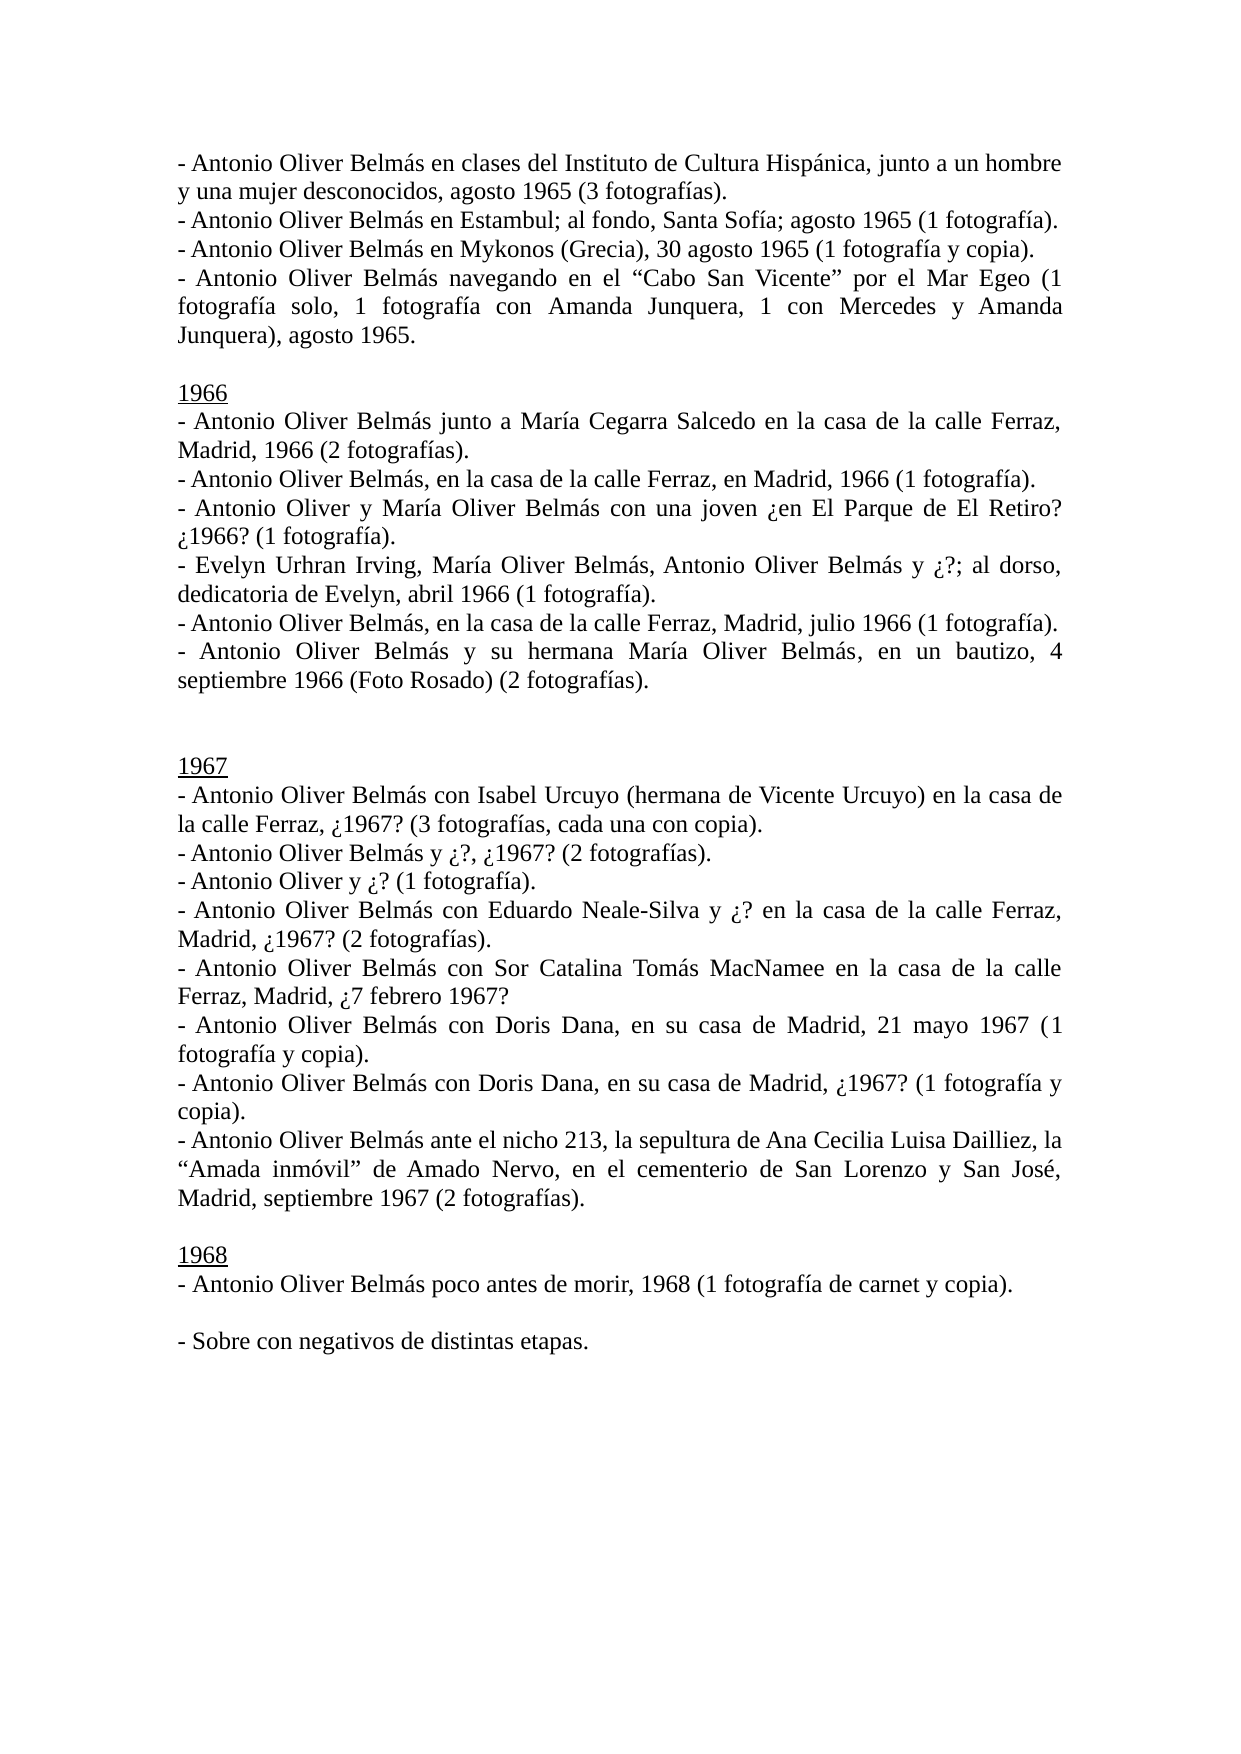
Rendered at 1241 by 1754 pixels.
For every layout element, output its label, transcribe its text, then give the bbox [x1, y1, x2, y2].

text - Antonio Oliver Belmás con Doris Dana, en su casa de Madrid, ¿1967? (1 fotografía y copia). [177, 1068, 1063, 1125]
text - Antonio Oliver Belmás en Estambul; al fondo, Santa Sofía; agosto 1965 (1 fotografía). [177, 205, 1063, 234]
text - Antonio Oliver y ¿? (1 fotografía). [177, 866, 1063, 895]
text - Antonio Oliver Belmás con Isabel Urcuyo (hermana de Vicente Urcuyo) en la casa de la calle Ferraz, ¿1967? (3 fotografías, cada una con copia). [177, 780, 1063, 838]
text - Antonio Oliver Belmás con Doris Dana, en su casa de Madrid, 21 mayo 1967 (1 fotografía y copia). [177, 1010, 1063, 1068]
text - Antonio Oliver Belmás con Eduardo Neale-Silva y ¿? en la casa de la calle Ferraz, Madrid, ¿1967? (2 fotografías). [177, 895, 1063, 953]
text - Antonio Oliver Belmás y su hermana María Oliver Belmás, en un bautizo, 4 septiembre 1966 (Foto Rosado) (2 fotografías). [177, 636, 1063, 694]
text - Sobre con negativos de distintas etapas. [177, 1326, 1063, 1355]
text - Antonio Oliver Belmás navegando en el “Cabo San Vicente” por el Mar Egeo (1 fotografía solo, 1 fotografía con Amanda Junquera, 1 con Mercedes y Amanda Junquera), agosto 1965. [177, 263, 1063, 349]
text 1966 [177, 378, 1063, 406]
text - Antonio Oliver Belmás en clases del Instituto de Cultura Hispánica, junto a un hombre y una mujer desconocidos, agosto 1965 (3 fotografías). [177, 148, 1063, 205]
text - Antonio Oliver Belmás, en la casa de la calle Ferraz, en Madrid, 1966 (1 fotografía). [177, 464, 1063, 493]
text - Antonio Oliver Belmás poco antes de morir, 1968 (1 fotografía de carnet y copia). [177, 1269, 1063, 1298]
text - Antonio Oliver Belmás junto a María Cegarra Salcedo en la casa de la calle Ferraz, Madrid, 1966 (2 fotografías). [177, 406, 1063, 464]
text - Antonio Oliver Belmás ante el nicho 213, la sepultura de Ana Cecilia Luisa Dailliez, la “Amada inmóvil” de Amado Nervo, en el cementerio de San Lorenzo y San José, Madrid, septiembre 1967 (2 fotografías). [177, 1125, 1063, 1211]
text - Antonio Oliver Belmás con Sor Catalina Tomás MacNamee en la casa de la calle Ferraz, Madrid, ¿7 febrero 1967? [177, 953, 1063, 1010]
text - Antonio Oliver Belmás en Mykonos (Grecia), 30 agosto 1965 (1 fotografía y copia). [177, 234, 1063, 263]
text 1968 [177, 1240, 1063, 1269]
text - Antonio Oliver y María Oliver Belmás con una joven ¿en El Parque de El Retiro?¿1966? (1 fotografía). [177, 493, 1063, 550]
text - Evelyn Urhran Irving, María Oliver Belmás, Antonio Oliver Belmás y ¿?; al dorso, dedicatoria de Evelyn, abril 1966 (1 fotografía). [177, 550, 1063, 608]
text 1967 [177, 751, 1063, 780]
text - Antonio Oliver Belmás y ¿?, ¿1967? (2 fotografías). [177, 838, 1063, 866]
text - Antonio Oliver Belmás, en la casa de la calle Ferraz, Madrid, julio 1966 (1 fotografía). [177, 608, 1063, 636]
